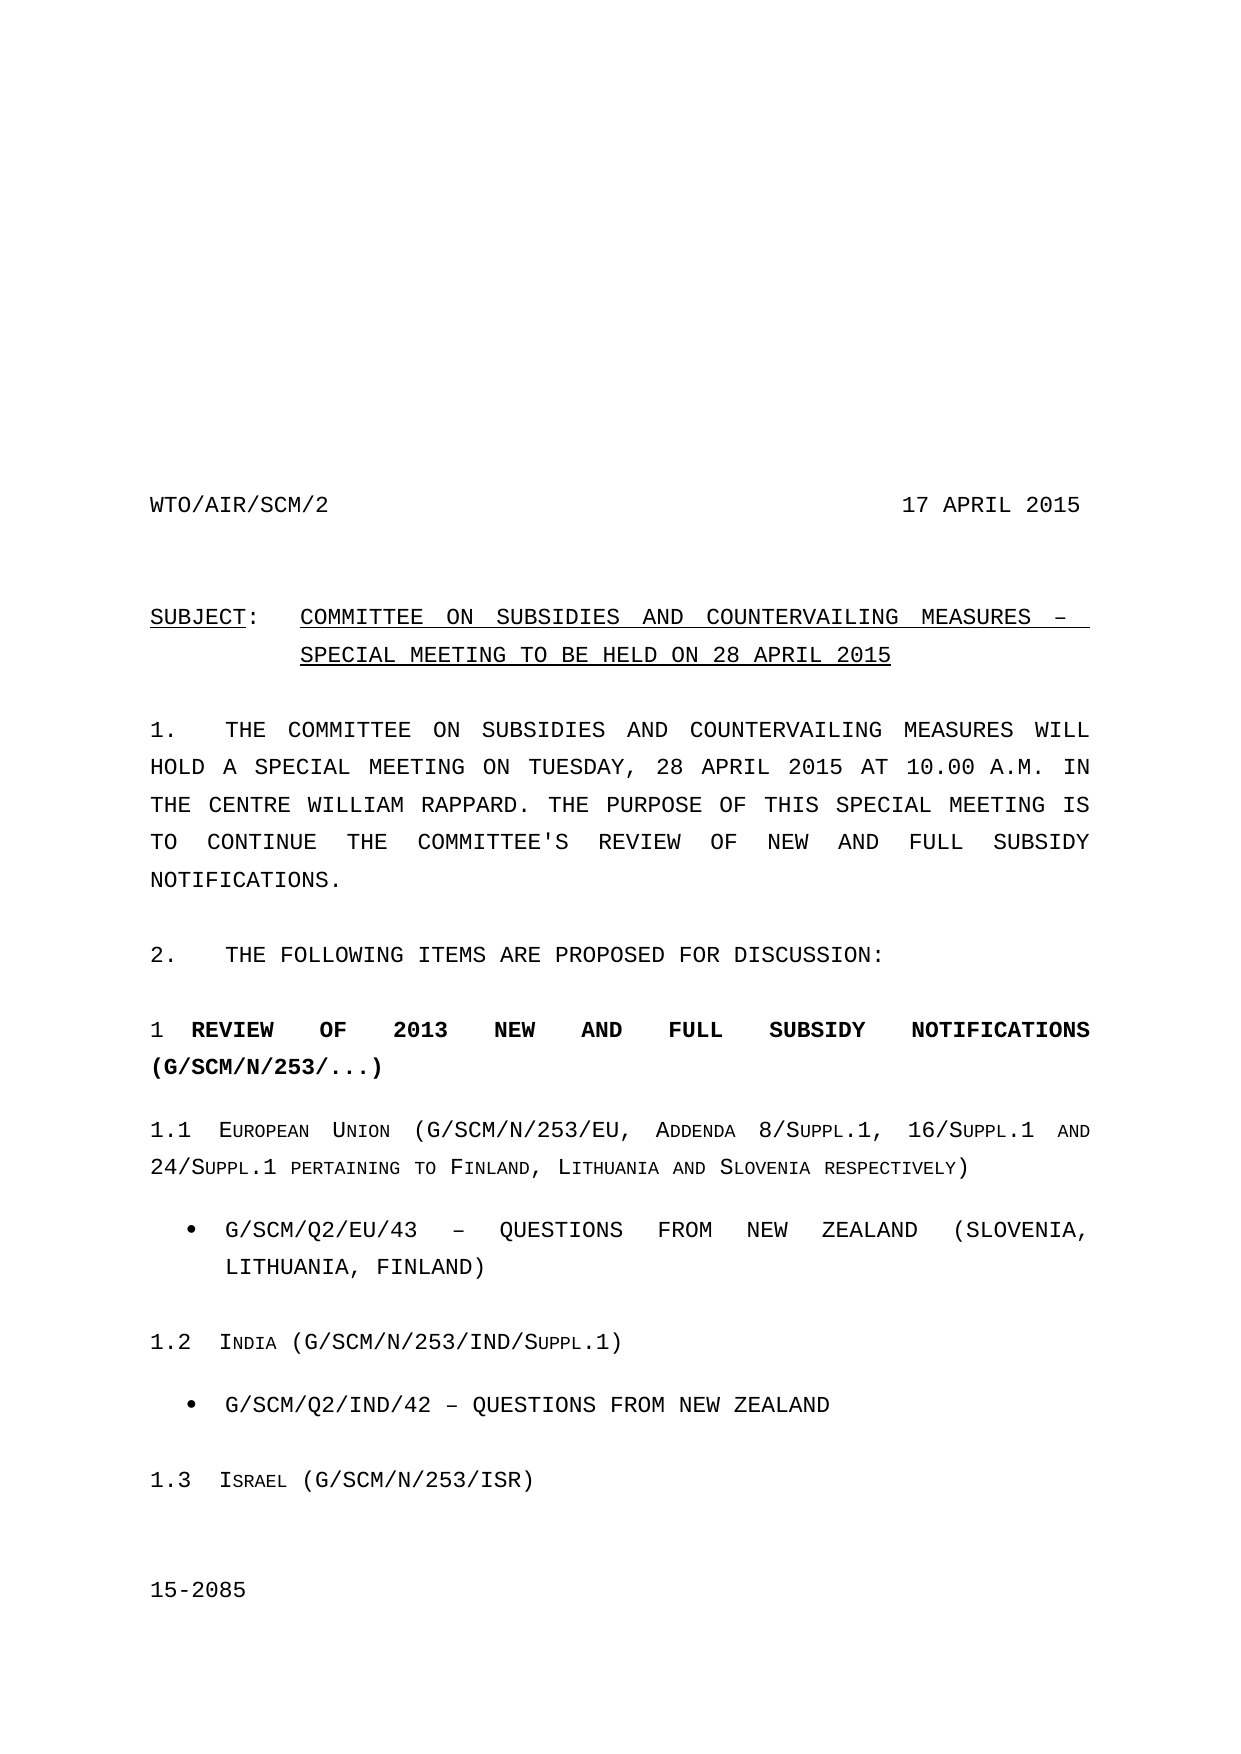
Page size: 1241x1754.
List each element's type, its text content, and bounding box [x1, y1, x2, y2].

text 1. THE COMMITTEE ON SUBSIDIES AND COUNTERVAILING MEASURES WILL HOLD A SPECIAL MEETING ON TUESDAY, 28 APRIL 2015 AT 10.00 A.M. IN THE CENTRE WILLIAM RAPPARD. THE PURPOSE OF THIS SPECIAL MEETING IS TO CONTINUE THE COMMITTEE'S REVIEW OF NEW AND FULL SUBSIDY NOTIFICATIONS. [150, 712, 1090, 900]
text 2. THE FOLLOWING ITEMS ARE PROPOSED FOR DISCUSSION: [150, 937, 1090, 975]
text WTO/AIR/SCM/2 17 april 2015 [150, 487, 1090, 525]
text SUBJECT: COMMITTEE ON SUBSIDIES AND COUNTERVAILING MEASURES – SPECIAL MEETING TO BE HELD ON 28 APRIL 2015 [150, 600, 1090, 675]
subtitle Review of 2013 new and full subsidy notifications (G/SCM/N/253/...) [150, 1012, 1090, 1087]
subtitle European Union (G/SCM/N/253/EU, Addenda 8/Suppl.1, 16/Suppl.1 and 24/Suppl.1 pertaining to Finland, Lithuania and Slovenia respectively) [150, 1112, 1090, 1187]
subtitle India (G/SCM/N/253/IND/Suppl.1) [150, 1325, 1090, 1362]
list G/SCM/Q2/EU/43 – questions from New Zealand (Slovenia, Lithuania, Finland) [187, 1212, 1090, 1287]
subtitle Israel (G/SCM/N/253/ISR) [150, 1462, 1090, 1500]
list G/SCM/Q2/IND/42 – questions from New Zealand [187, 1387, 1090, 1425]
